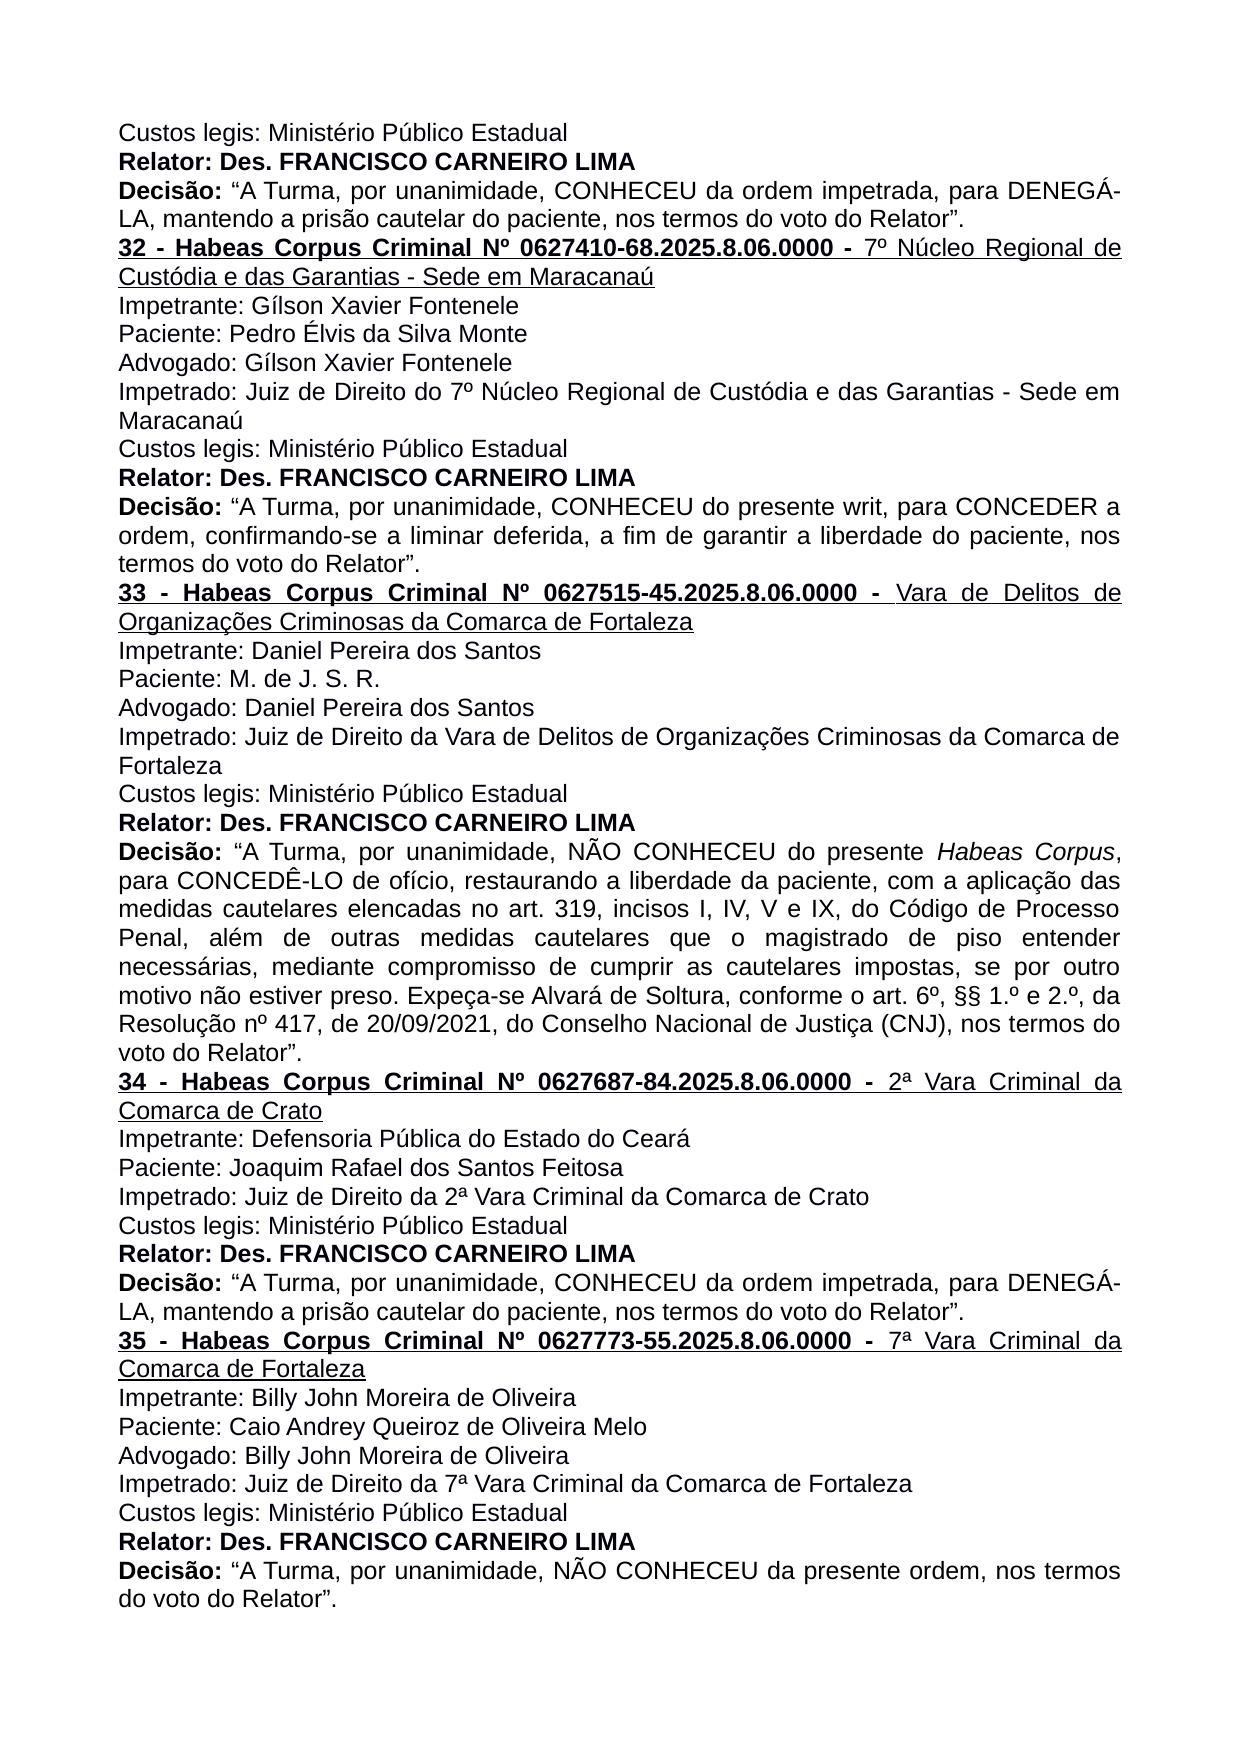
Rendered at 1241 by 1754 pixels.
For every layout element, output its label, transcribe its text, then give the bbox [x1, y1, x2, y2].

text Custos legis: Ministério Público Estadual [118, 1498, 1122, 1527]
text 33 - Habeas Corpus Criminal Nº 0627515-45.2025.8.06.0000 - Vara de Delitos de [118, 578, 1122, 603]
text 35 - Habeas Corpus Criminal Nº 0627773-55.2025.8.06.0000 - 7ª Vara Criminal da [118, 1326, 1122, 1351]
text Advogado: Gílson Xavier Fontenele [118, 348, 1122, 377]
text 34 - Habeas Corpus Criminal Nº 0627687-84.2025.8.06.0000 - 2ª Vara Criminal da [118, 1067, 1122, 1092]
text Custos legis: Ministério Público Estadual [118, 434, 1122, 463]
text Impetrado: Juiz de Direito do 7º Núcleo Regional de Custódia e das Garantias - Sede em Maracanaú [118, 377, 1122, 434]
text Relator: Des. FRANCISCO CARNEIRO LIMA [118, 808, 1122, 837]
text Paciente: Pedro Élvis da Silva Monte [118, 319, 1122, 348]
text Relator: Des. FRANCISCO CARNEIRO LIMA [118, 1527, 1122, 1556]
text Relator: Des. FRANCISCO CARNEIRO LIMA [118, 463, 1122, 492]
text Relator: Des. FRANCISCO CARNEIRO LIMA [118, 1239, 1122, 1268]
text Custos legis: Ministério Público Estadual [118, 1211, 1122, 1239]
text Decisão: “A Turma, por unanimidade, CONHECEU da ordem impetrada, para DENEGÁ-LA, mantendo a prisão cautelar do paciente, nos termos do voto do Relator”. [118, 176, 1122, 233]
text Impetrante: Billy John Moreira de Oliveira [118, 1383, 1122, 1412]
text Decisão: “A Turma, por unanimidade, CONHECEU do presente writ, para CONCEDER a ordem, confirmando-se a liminar deferida, a fim de garantir a liberdade do paciente, nos termos do voto do Relator”. [118, 492, 1122, 578]
text Relator: Des. FRANCISCO CARNEIRO LIMA [118, 147, 1122, 176]
text Impetrante: Daniel Pereira dos Santos [118, 636, 1122, 664]
text Impetrado: Juiz de Direito da Vara de Delitos de Organizações Criminosas da Comarca de Fortaleza [118, 722, 1122, 779]
text Paciente: M. de J. S. R. [118, 664, 1122, 693]
text Impetrante: Gílson Xavier Fontenele [118, 291, 1122, 319]
text Comarca de Fortaleza [118, 1352, 1122, 1383]
text Paciente: Joaquim Rafael dos Santos Feitosa [118, 1153, 1122, 1182]
text Decisão: “A Turma, por unanimidade, CONHECEU da ordem impetrada, para DENEGÁ-LA, mantendo a prisão cautelar do paciente, nos termos do voto do Relator”. [118, 1268, 1122, 1326]
text Comarca de Crato [118, 1093, 1122, 1124]
text Custódia e das Garantias - Sede em Maracanaú [118, 259, 1122, 291]
text Impetrado: Juiz de Direito da 7ª Vara Criminal da Comarca de Fortaleza [118, 1469, 1122, 1498]
text Custos legis: Ministério Público Estadual [118, 118, 1122, 147]
text Impetrante: Defensoria Pública do Estado do Ceará [118, 1124, 1122, 1153]
text Decisão: “A Turma, por unanimidade, NÃO CONHECEU do presente Habeas Corpus, para CONCEDÊ-LO de ofício, restaurando a liberdade da paciente, com a aplicação das medidas cautelares elencadas no art. 319, incisos I, IV, V e IX, do Código de Processo Penal, além de outras medidas cautelares que o magistrado de piso entender necessárias, mediante compromisso de cumprir as cautelares impostas, se por outro motivo não estiver preso. Expeça-se Alvará de Soltura, conforme o art. 6º, §§ 1.º e 2.º, da Resolução nº 417, de 20/09/2021, do Conselho Nacional de Justiça (CNJ), nos termos do voto do Relator”. [118, 837, 1122, 1067]
text Impetrado: Juiz de Direito da 2ª Vara Criminal da Comarca de Crato [118, 1182, 1122, 1211]
text Advogado: Billy John Moreira de Oliveira [118, 1441, 1122, 1469]
text 32 - Habeas Corpus Criminal Nº 0627410-68.2025.8.06.0000 - 7º Núcleo Regional de [118, 233, 1122, 258]
text Decisão: “A Turma, por unanimidade, NÃO CONHECEU da presente ordem, nos termos do voto do Relator”. [118, 1556, 1122, 1613]
text Organizações Criminosas da Comarca de Fortaleza [118, 604, 1122, 636]
text Paciente: Caio Andrey Queiroz de Oliveira Melo [118, 1412, 1122, 1441]
text Advogado: Daniel Pereira dos Santos [118, 693, 1122, 722]
text Custos legis: Ministério Público Estadual [118, 779, 1122, 808]
